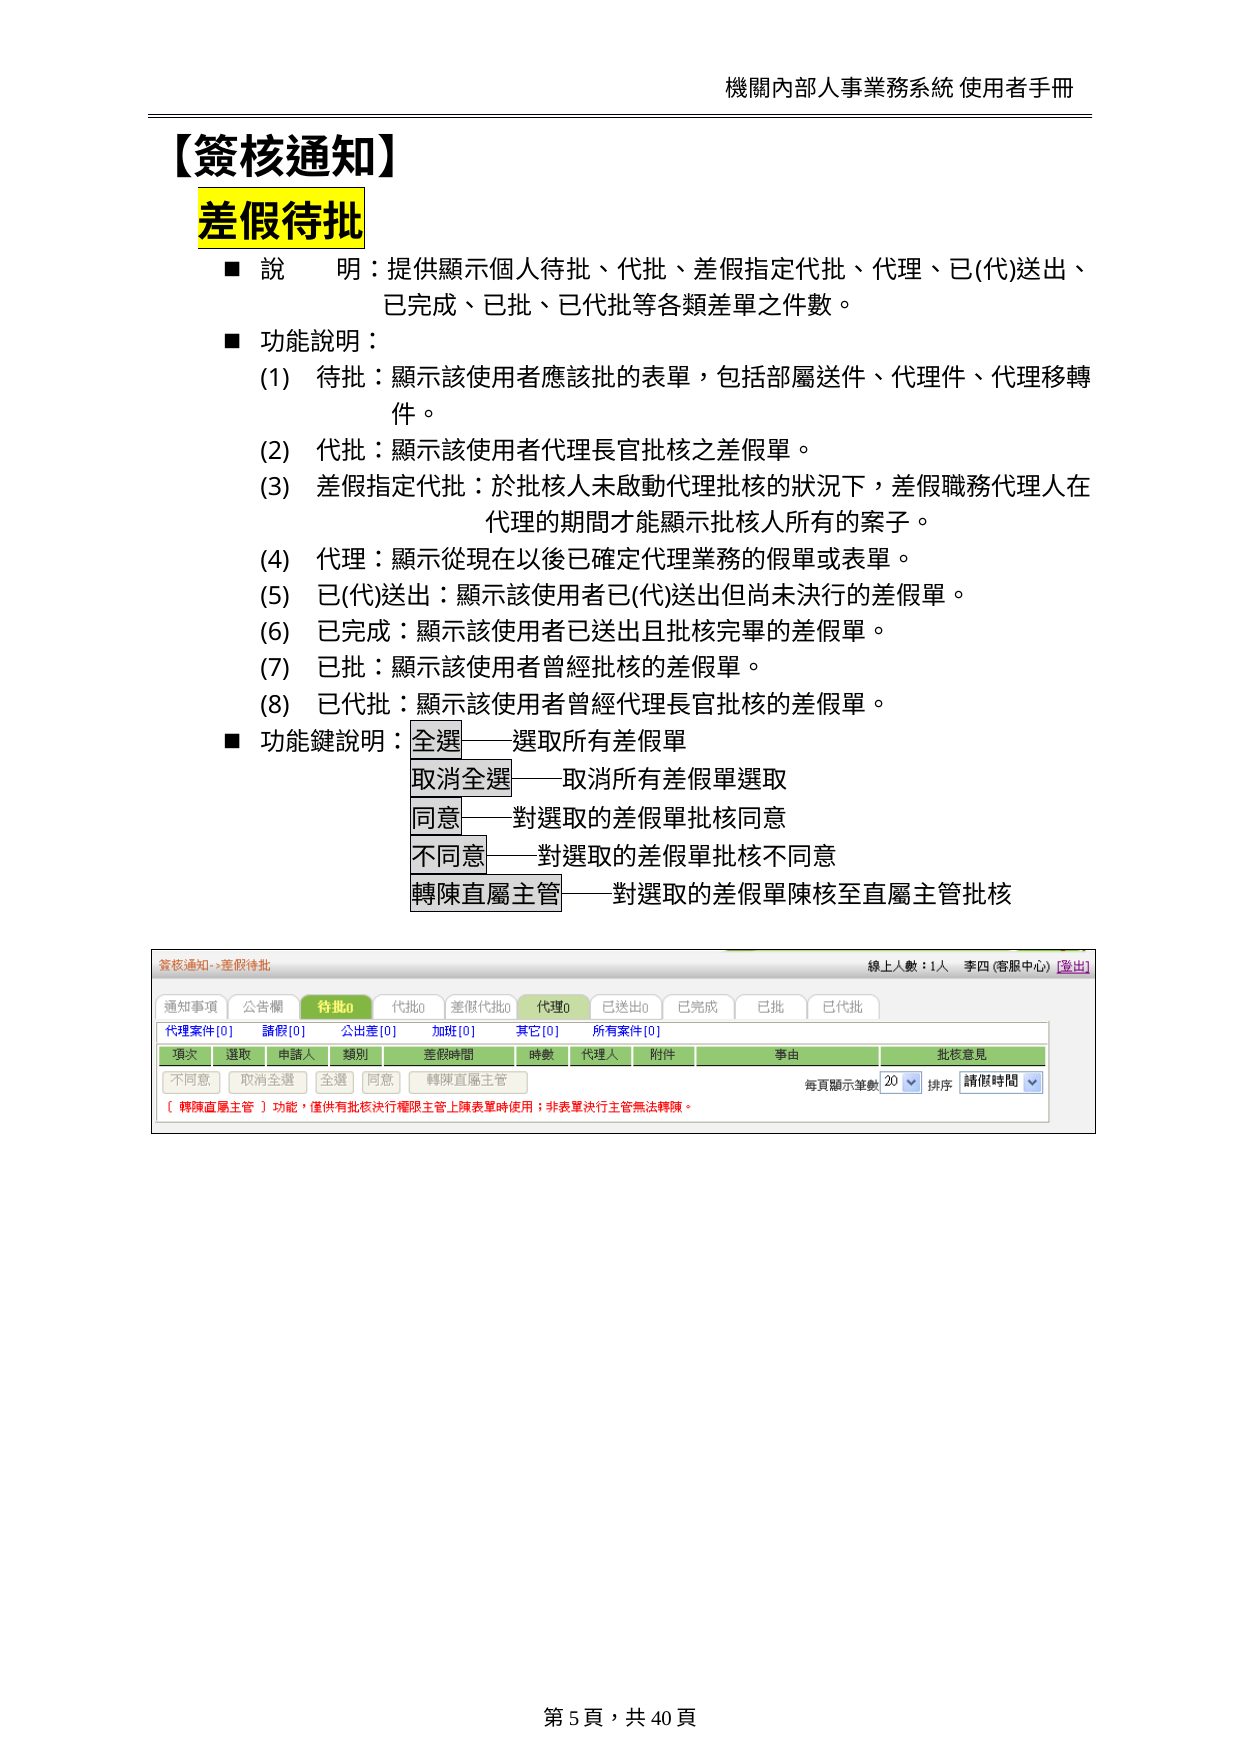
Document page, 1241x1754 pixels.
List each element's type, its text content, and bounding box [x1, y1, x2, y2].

subtitle 【簽核通知】 [148, 120, 1092, 187]
list 代理：顯示從現在以後已確定代理業務的假單或表單。 [260, 539, 1092, 575]
list 功能鍵說明：全選──選取所有差假單 [411, 721, 461, 758]
text 同意──對選取的差假單批核同意 [411, 798, 461, 834]
text 轉陳直屬主管──對選取的差假單陳核至直屬主管批核 [411, 875, 561, 911]
text 取消全選──取消所有差假單選取 [512, 759, 1092, 797]
list 功能說明： [223, 322, 1092, 358]
list 待批：顯示該使用者應該批的表單，包括部屬送件、代理件、代理移轉件。 [260, 358, 1092, 430]
text 轉陳直屬主管──對選取的差假單陳核至直屬主管批核 [562, 874, 1092, 912]
list 代批：顯示該使用者代理長官批核之差假單。 [260, 430, 1092, 467]
text 不同意──對選取的差假單批核不同意 [487, 835, 1092, 874]
subtitle 差假待批 [148, 187, 364, 249]
text 同意──對選取的差假單批核同意 [462, 797, 1092, 835]
list 已(代)送出：顯示該使用者已(代)送出但尚未決行的差假單。 [260, 575, 1092, 612]
list 已完成：顯示該使用者已送出且批核完畢的差假單。 [260, 612, 1092, 648]
list 差假指定代批：於批核人未啟動代理批核的狀況下，差假職務代理人在代理的期間才能顯示批核人所有的案子。 [260, 467, 1092, 539]
list 已代批：顯示該使用者曾經代理長官批核的差假單。 [260, 684, 1092, 720]
list 功能鍵說明：全選──選取所有差假單 [462, 720, 1092, 759]
text 不同意──對選取的差假單批核不同意 [411, 836, 486, 873]
picture [152, 950, 1095, 1133]
list 說 明：提供顯示個人待批、代批、差假指定代批、代理、已(代)送出、已完成、已批、已代批等各類差單之件數。 [223, 249, 1092, 322]
list 已批：顯示該使用者曾經批核的差假單。 [260, 648, 1092, 684]
subtitle [365, 187, 1092, 249]
list 功能鍵說明：全選──選取所有差假單 [223, 720, 410, 759]
text 取消全選──取消所有差假單選取 [411, 760, 511, 796]
